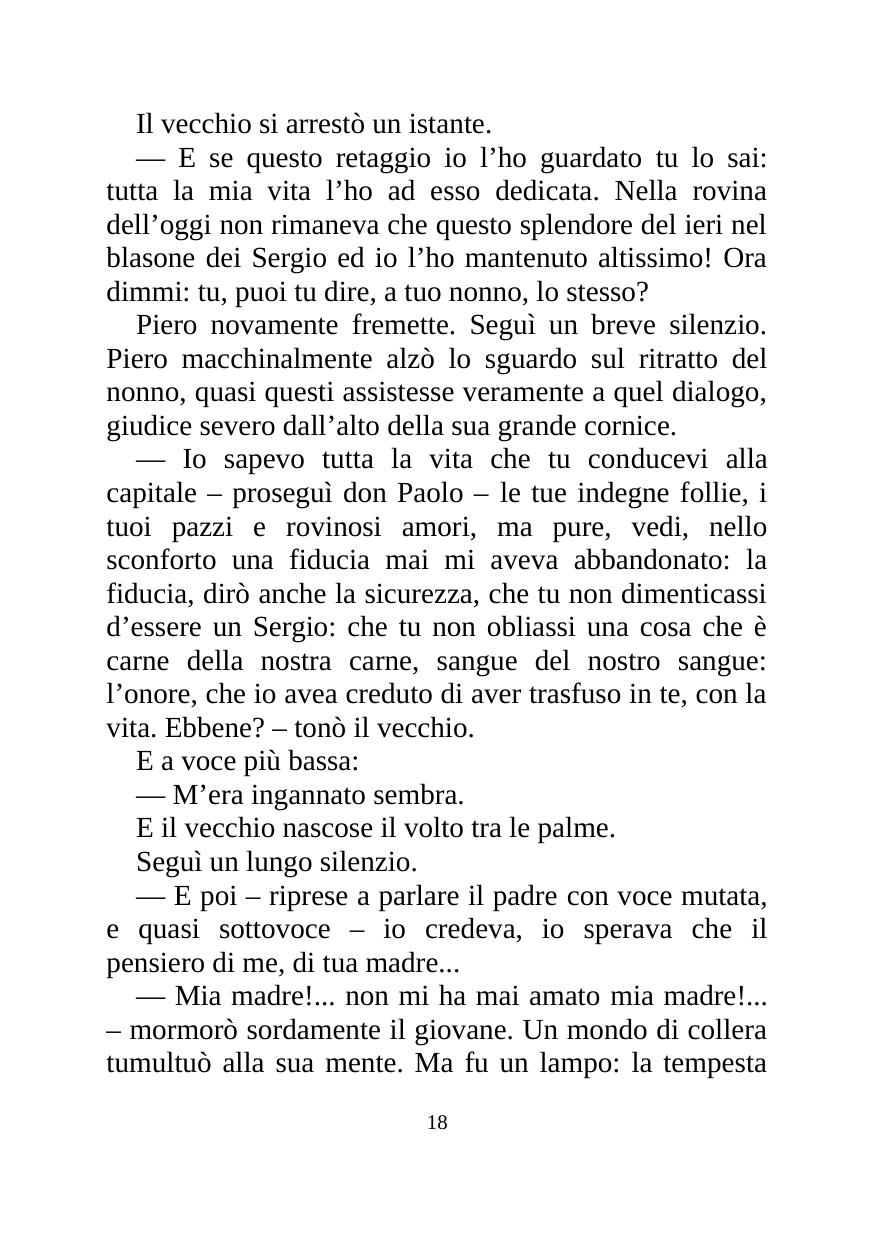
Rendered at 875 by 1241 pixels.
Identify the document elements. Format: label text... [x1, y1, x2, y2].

text — E se questo retaggio io l’ho guardato tu lo sai: tutta la mia vita l’ho ad esso dedicata. Nella rovina dell’oggi non rimaneva che questo splendore del ieri nel blasone dei Sergio ed io l’ho mantenuto altissimo! Ora dimmi: tu, puoi tu dire, a tuo nonno, lo stesso? [106, 140, 768, 307]
text E il vecchio nascose il volto tra le palme. [106, 811, 768, 844]
text — Mia madre!... non mi ha mai amato mia madre!... – mormorò sordamente il giovane. Un mondo di collera tumultuò alla sua mente. Ma fu un lampo: la tempesta [106, 978, 768, 1079]
text Seguì un lungo silenzio. [106, 844, 768, 878]
text Piero novamente fremette. Seguì un breve silenzio. Piero macchinalmente alzò lo sguardo sul ritratto del nonno, quasi questi assistesse veramente a quel dialogo, giudice severo dall’alto della sua grande cornice. [106, 307, 768, 442]
text — M’era ingannato sembra. [106, 777, 768, 811]
text — E poi – riprese a parlare il padre con voce mutata, e quasi sottovoce – io credeva, io sperava che il pensiero di me, di tua madre... [106, 878, 768, 978]
text E a voce più bassa: [106, 743, 768, 777]
text Il vecchio si arrestò un istante. [106, 106, 768, 140]
text — Io sapevo tutta la vita che tu conducevi alla capitale – proseguì don Paolo – le tue indegne follie, i tuoi pazzi e rovinosi amori, ma pure, vedi, nello sconforto una fiducia mai mi aveva abbandonato: la fiducia, dirò anche la sicurezza, che tu non dimenticassi d’essere un Sergio: che tu non obliassi una cosa che è carne della nostra carne, sangue del nostro sangue: l’onore, che io avea creduto di aver trasfuso in te, con la vita. Ebbene? – tonò il vecchio. [106, 442, 768, 743]
